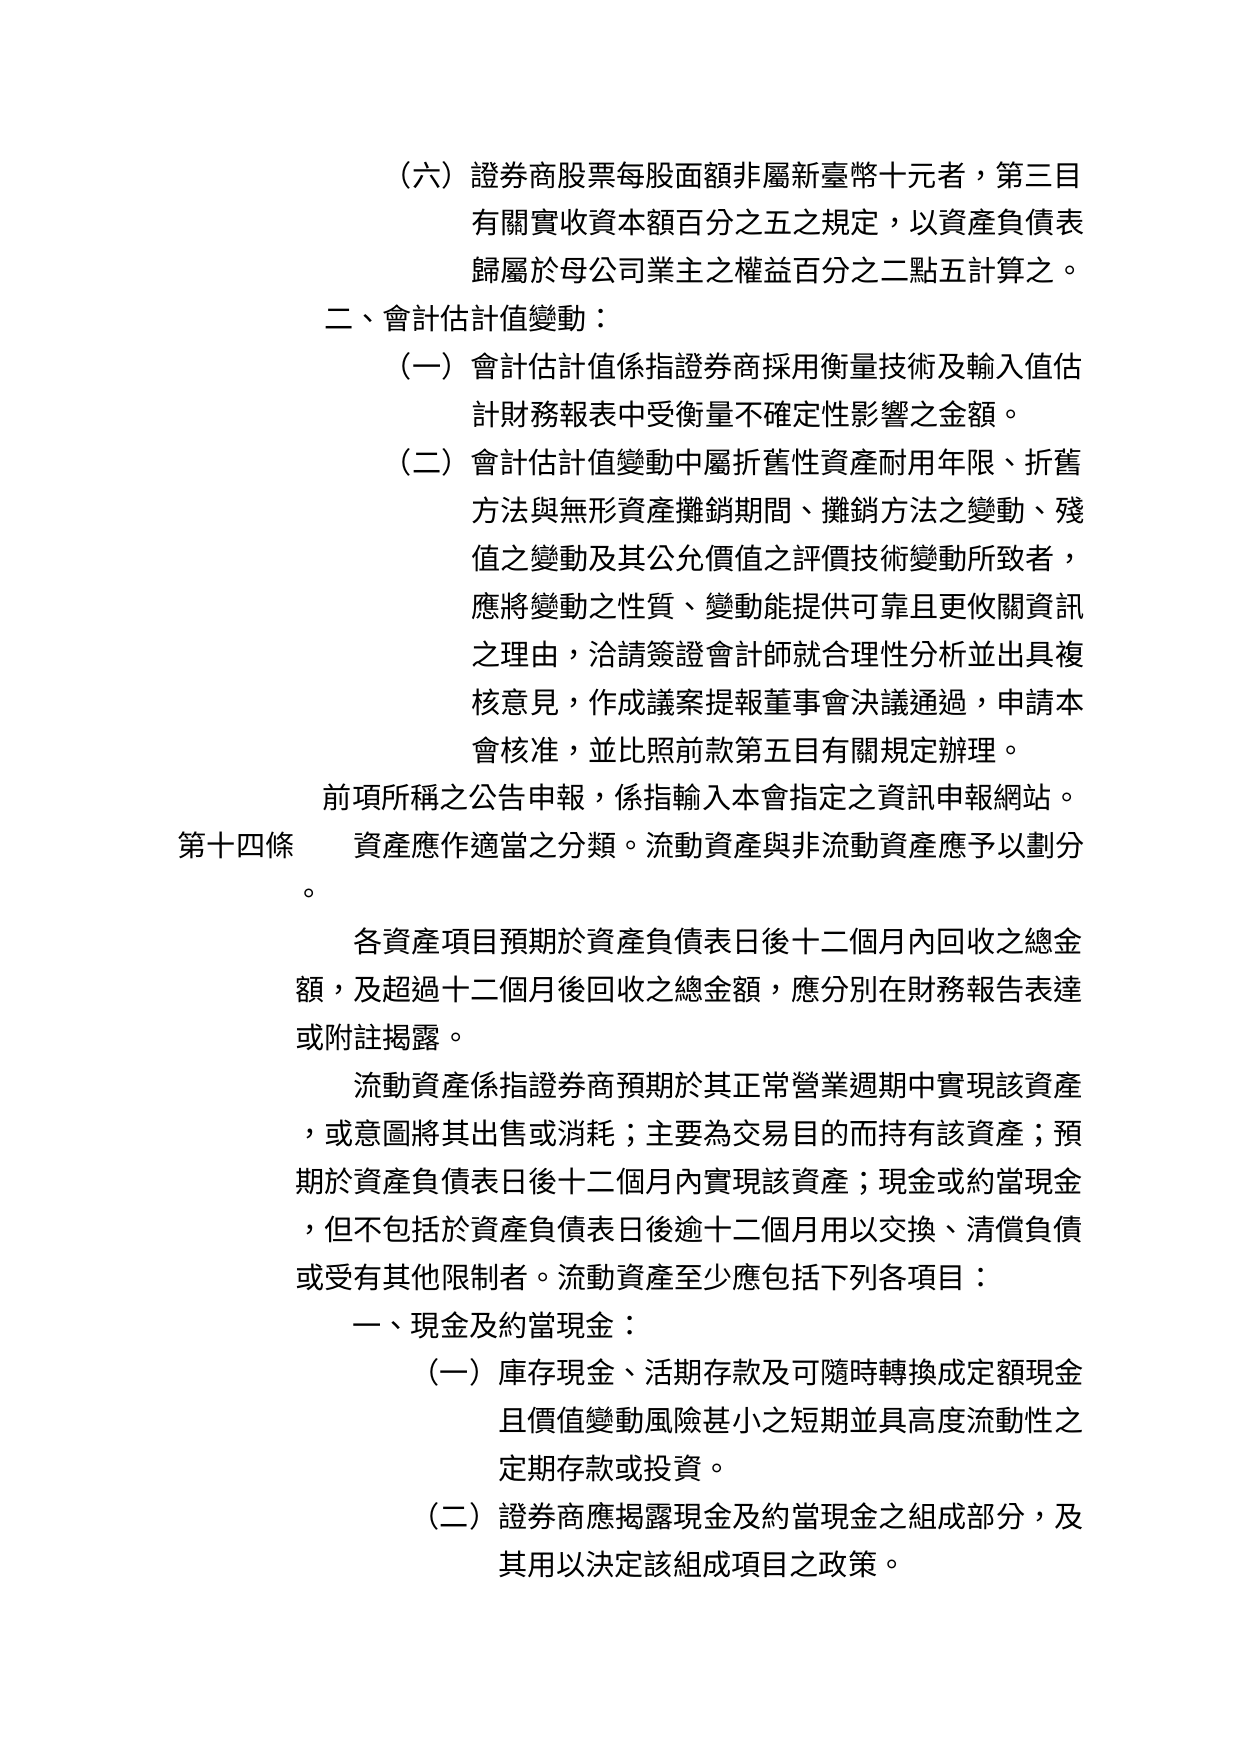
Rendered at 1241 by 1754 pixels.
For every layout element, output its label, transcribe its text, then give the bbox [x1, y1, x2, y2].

table_header （六）證券商股票每股面額非屬新臺幣十元者，第三目有關實收資本額百分之五之規定，以資產負債表歸屬於母公司業主之權益百分之二點五計算之。 二、會計估計值變動： （一）會計估計值係指證券商採用衡量技術及輸入值估計財務報表中受衡量不確定性影響之金額。 （二）會計估計值變動中屬折舊性資產耐用年限、折舊方法與無形資產攤銷期間、攤銷方法之變動、殘值之變動及其公允價值之評價技術變動所致者，應將變動之性質、變動能提供可靠且更攸關資訊之理由，洽請簽證會計師就合理性分析並出具複核意見，作成議案提報董事會決議通過，申請本會核准，並比照前款第五目有關規定辦理。 前項所稱之公告申報，係指輸入本會指定之資訊申報網站。 第十四條 資產應作適當之分類。流動資產與非流動資產應予以劃分。 各資產項目預期於資產負債表日後十二個月內回收之總金額，及超過十二個月後回收之總金額，應分別在財務報告表達或附註揭露。 流動資產係指證券商預期於其正常營業週期中實現該資產，或意圖將其出售或消耗；主要為交易目的而持有該資產；預期於資產負債表日後十二個月內實現該資產；現金或約當現金，但不包括於資產負債表日後逾十二個月用以交換、清償負債或受有其他限制者。流動資產至少應包括下列各項目： 一、現金及約當現金： （一）庫存現金、活期存款及可隨時轉換成定額現金且價值變動風險甚小之短期並具高度流動性之定期存款或投資。 （二）證券商應揭露現金及約當現金之組成部分，及其用以決定該組成項目之政策。 [166, 148, 1096, 1585]
